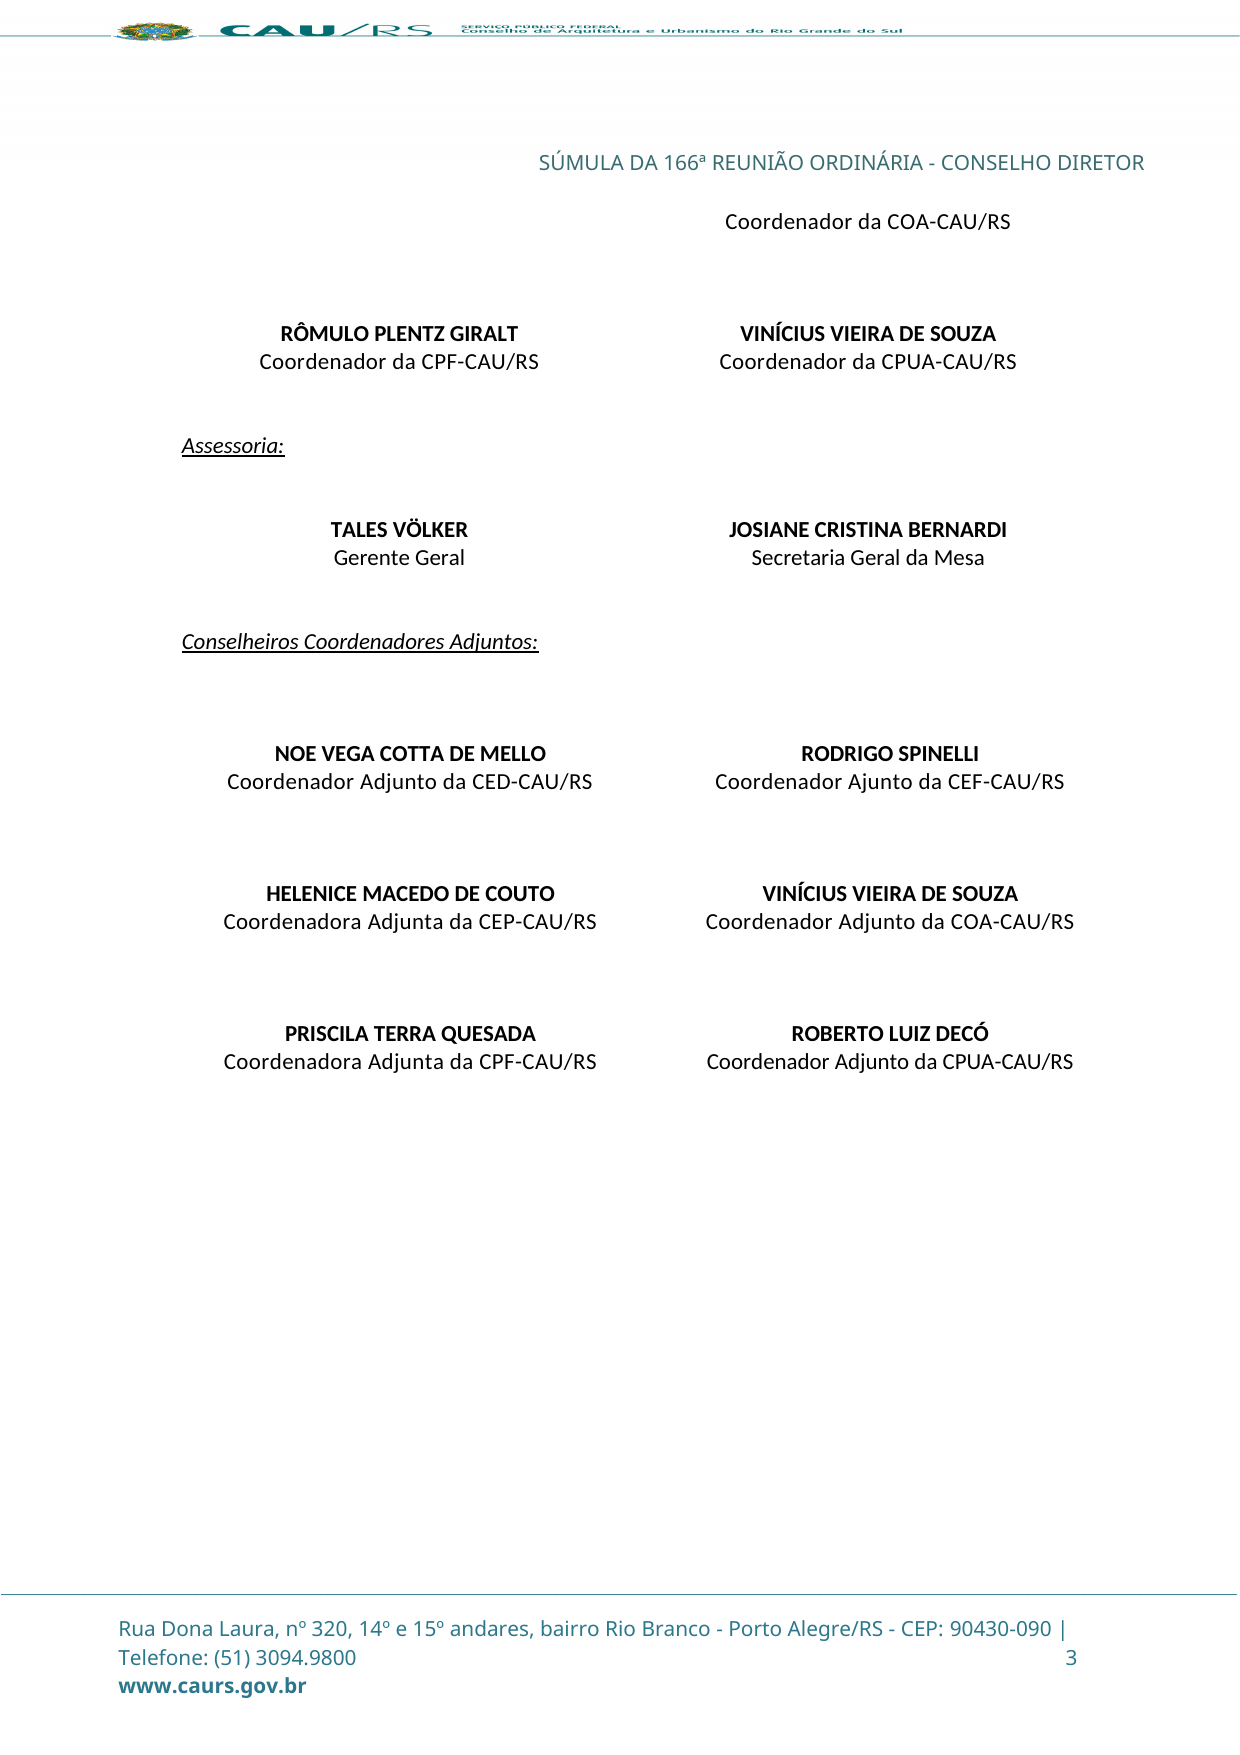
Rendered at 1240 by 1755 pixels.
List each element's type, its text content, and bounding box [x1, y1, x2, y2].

table_cell RODRIGO SPINELLI Coordenador Ajunto da CEF-CAU/RS [650, 627, 1130, 795]
table_cell [1130, 207, 1240, 235]
table_cell RÔMULO PLENTZ GIRALT Coordenador da CPF-CAU/RS [170, 235, 628, 431]
table_cell [1130, 795, 1240, 935]
table_cell [1108, 235, 1130, 431]
table_cell ROBERTO LUIZ DECÓ Coordenador Adjunto da CPUA-CAU/RS [650, 935, 1130, 1103]
table_cell [1108, 431, 1130, 627]
table_cell Conselheiros Coordenadores Adjuntos: NOE VEGA COTTA DE MELLO Coordenador Adjunto da CED-CAU/RS [170, 627, 650, 795]
table_cell [1108, 207, 1130, 235]
table_cell HELENICE MACEDO DE COUTO Coordenadora Adjunta da CEP-CAU/RS [170, 795, 650, 935]
table_cell Coordenador da COA-CAU/RS [628, 207, 1108, 235]
table_cell [1130, 935, 1240, 1103]
table_cell [1130, 235, 1240, 431]
table_cell [1130, 431, 1240, 627]
table_cell PRISCILA TERRA QUESADA Coordenadora Adjunta da CPF-CAU/RS [170, 935, 650, 1103]
table_cell VINÍCIUS VIEIRA DE SOUZA Coordenador Adjunto da COA-CAU/RS [650, 795, 1130, 935]
table_cell Assessoria: TALES VÖLKER Gerente Geral [170, 431, 628, 627]
table_cell [170, 207, 628, 235]
table_cell JOSIANE CRISTINA BERNARDI Secretaria Geral da Mesa [628, 431, 1108, 627]
table_cell VINÍCIUS VIEIRA DE SOUZA Coordenador da CPUA-CAU/RS [628, 235, 1108, 431]
table_cell [1130, 627, 1240, 795]
